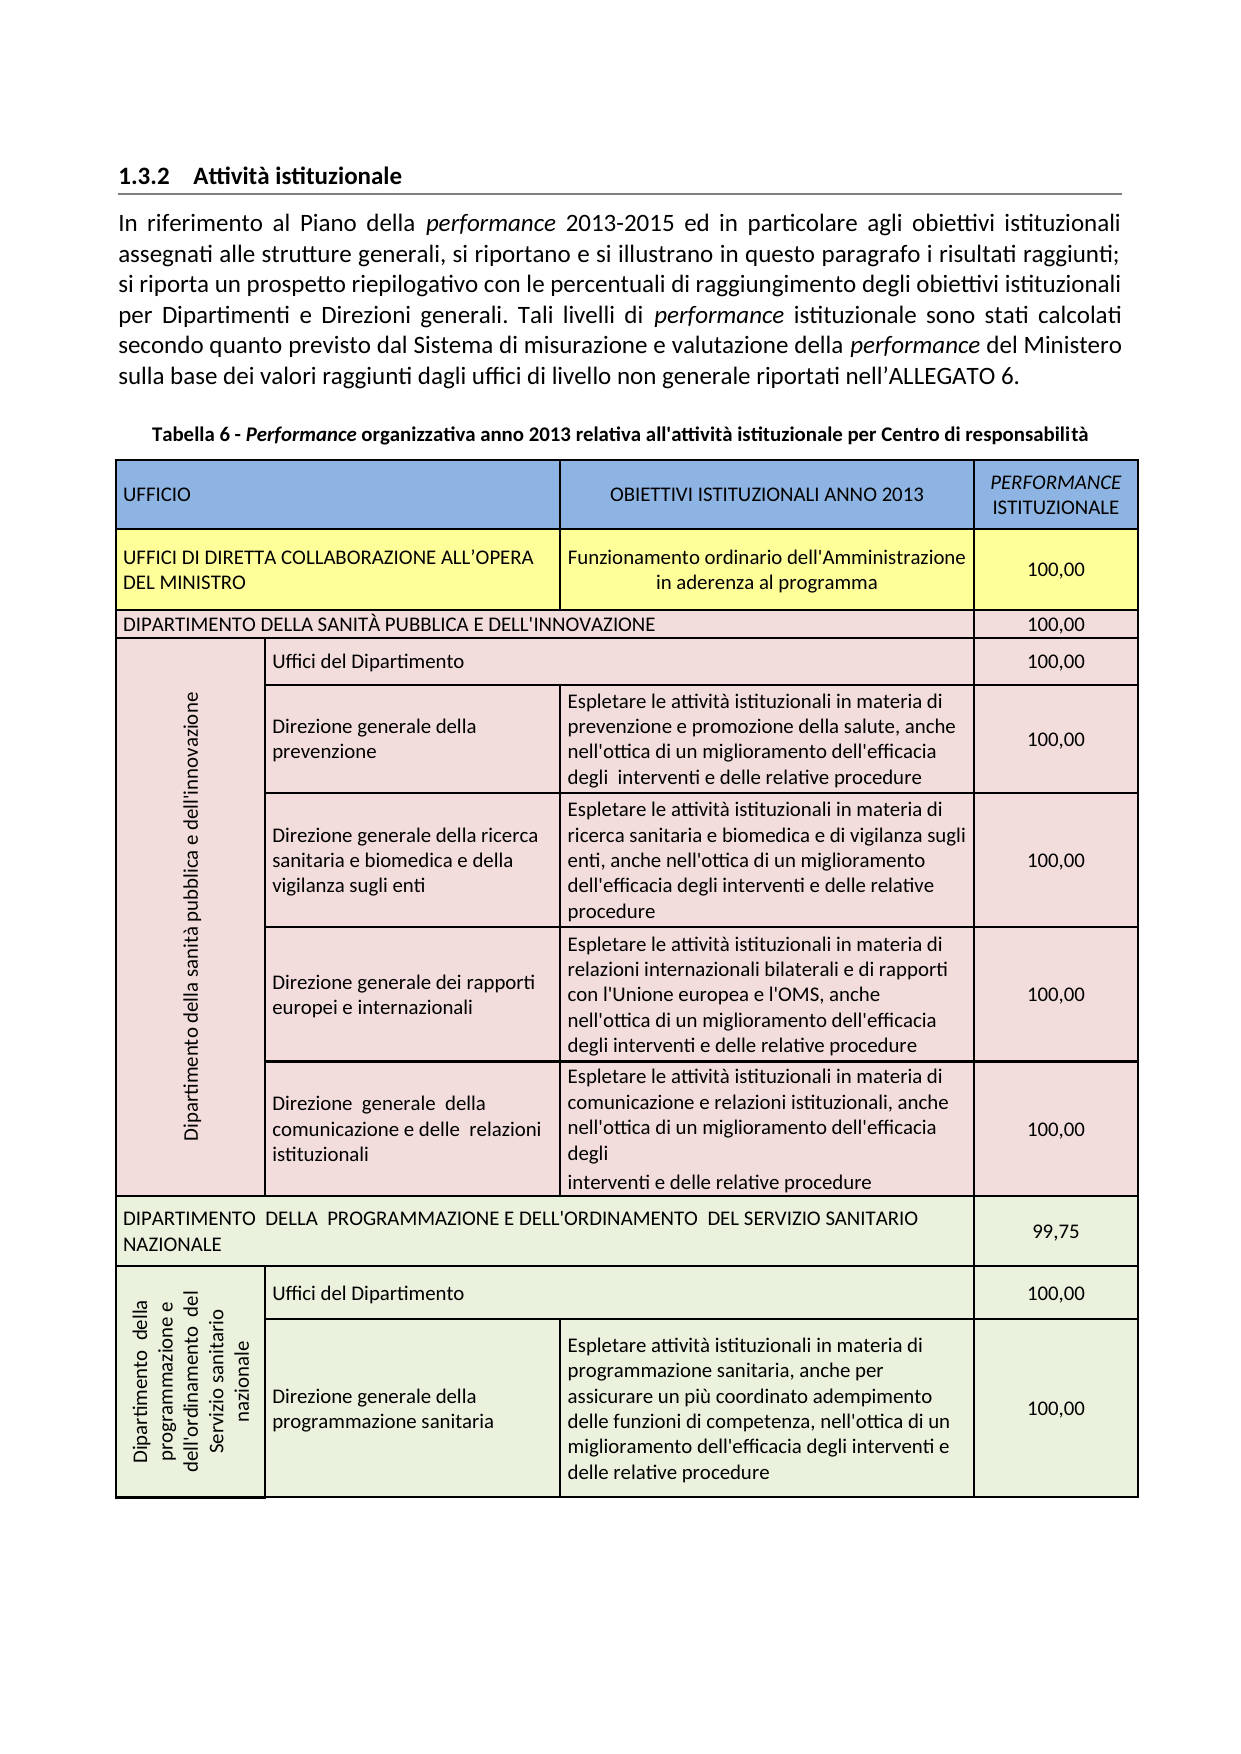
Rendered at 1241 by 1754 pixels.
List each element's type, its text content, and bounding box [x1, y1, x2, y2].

table_cell Espletare le attività istituzionali in materia di comunicazione e relazioni istituzionali, anche nell'ottica di un miglioramento dell'efficacia degli [561, 1063, 973, 1167]
table_cell UFFICI DI DIRETTA COLLABORAZIONE ALL’OPERA DEL MINISTRO [117, 530, 559, 609]
table_cell 100,00 [975, 530, 1137, 609]
table_cell 100,00 [975, 794, 1137, 926]
table_cell DIPARTIMENTO DELLA PROGRAMMAZIONE E DELL'ORDINAMENTO DEL SERVIZIO SANITARIO NAZIONALE [117, 1197, 973, 1265]
table_cell Direzione generale della ricerca sanitaria e biomedica e della vigilanza sugli enti [266, 794, 559, 926]
table_cell Direzione generale della programmazione sanitaria [266, 1320, 559, 1496]
table_cell Direzione generale dei rapporti europei e internazionali [266, 928, 559, 1060]
table_cell 100,00 [975, 928, 1137, 1060]
table_cell 100,00 [975, 1063, 1137, 1195]
table_cell Direzione generale della prevenzione [266, 686, 559, 792]
table_cell 99,75 [975, 1197, 1137, 1265]
table_cell Espletare le attività istituzionali in materia di relazioni internazionali bilaterali e di rapporti con l'Unione europea e l'OMS, anche nell'ottica di un miglioramento dell'efficacia degli interventi e delle relative procedure [561, 928, 973, 1060]
table_cell Espletare attività istituzionali in materia di programmazione sanitaria, anche per assicurare un più coordinato adempimento delle funzioni di competenza, nell'ottica di un miglioramento dell'efficacia degli interventi e delle relative procedure [561, 1320, 973, 1496]
table_cell 100,00 [975, 639, 1137, 684]
table_header OBIETTIVI ISTITUZIONALI ANNO 2013 [561, 461, 973, 528]
table_cell Funzionamento ordinario dell'Amministrazione in aderenza al programma [561, 530, 973, 609]
table_cell Dipartimento della sanità pubblica e dell'innovazione [117, 639, 264, 1195]
table_cell Dipartimento della programmazione e dell'ordinamento del Servizio sanitario nazionale [117, 1267, 264, 1496]
table_cell Direzione generale della comunicazione e delle relazioni istituzionali [266, 1063, 559, 1195]
table_header UFFICIO [117, 461, 559, 528]
table_cell DIPARTIMENTO DELLA SANITÀ PUBBLICA E DELL'INNOVAZIONE [117, 611, 973, 637]
text In riferimento al Piano della performance 2013-2015 ed in particolare agli obiettivi istituzionali assegnati alle strutture generali, si riportano e si illustrano in questo paragrafo i risultati raggiunti; si riporta un prospetto riepilogativo con le percentuali di raggiungimento degli obiettivi istituzionali per Dipartimenti e Direzioni generali. Tali livelli di performance istituzionale sono stati calcolati secondo quanto previsto dal Sistema di misurazione e valutazione della performance del Ministero sulla base dei valori raggiunti dagli uffici di livello non generale riportati nell’ALLEGATO 6. [118, 207, 1122, 390]
table_cell Espletare le attività istituzionali in materia di ricerca sanitaria e biomedica e di vigilanza sugli enti, anche nell'ottica di un miglioramento dell'efficacia degli interventi e delle relative procedure [561, 794, 973, 926]
table_cell Uffici del Dipartimento [266, 639, 973, 684]
table_cell 100,00 [975, 1320, 1137, 1496]
table_cell 100,00 [975, 1267, 1137, 1318]
table_cell interventi e delle relative procedure [561, 1167, 973, 1195]
table_cell Espletare le attività istituzionali in materia di prevenzione e promozione della salute, anche nell'ottica di un miglioramento dell'efficacia degli interventi e delle relative procedure [561, 686, 973, 792]
subtitle Attività istituzionale [118, 160, 1122, 193]
table_cell Uffici del Dipartimento [266, 1267, 973, 1318]
table_cell 100,00 [975, 611, 1137, 637]
text Tabella 6 - Performance organizzativa anno 2013 relativa all'attività istituzionale per Centro di responsabilità [118, 421, 1122, 446]
table_cell 100,00 [975, 686, 1137, 792]
table_header PERFORMANCE ISTITUZIONALE [975, 461, 1137, 528]
